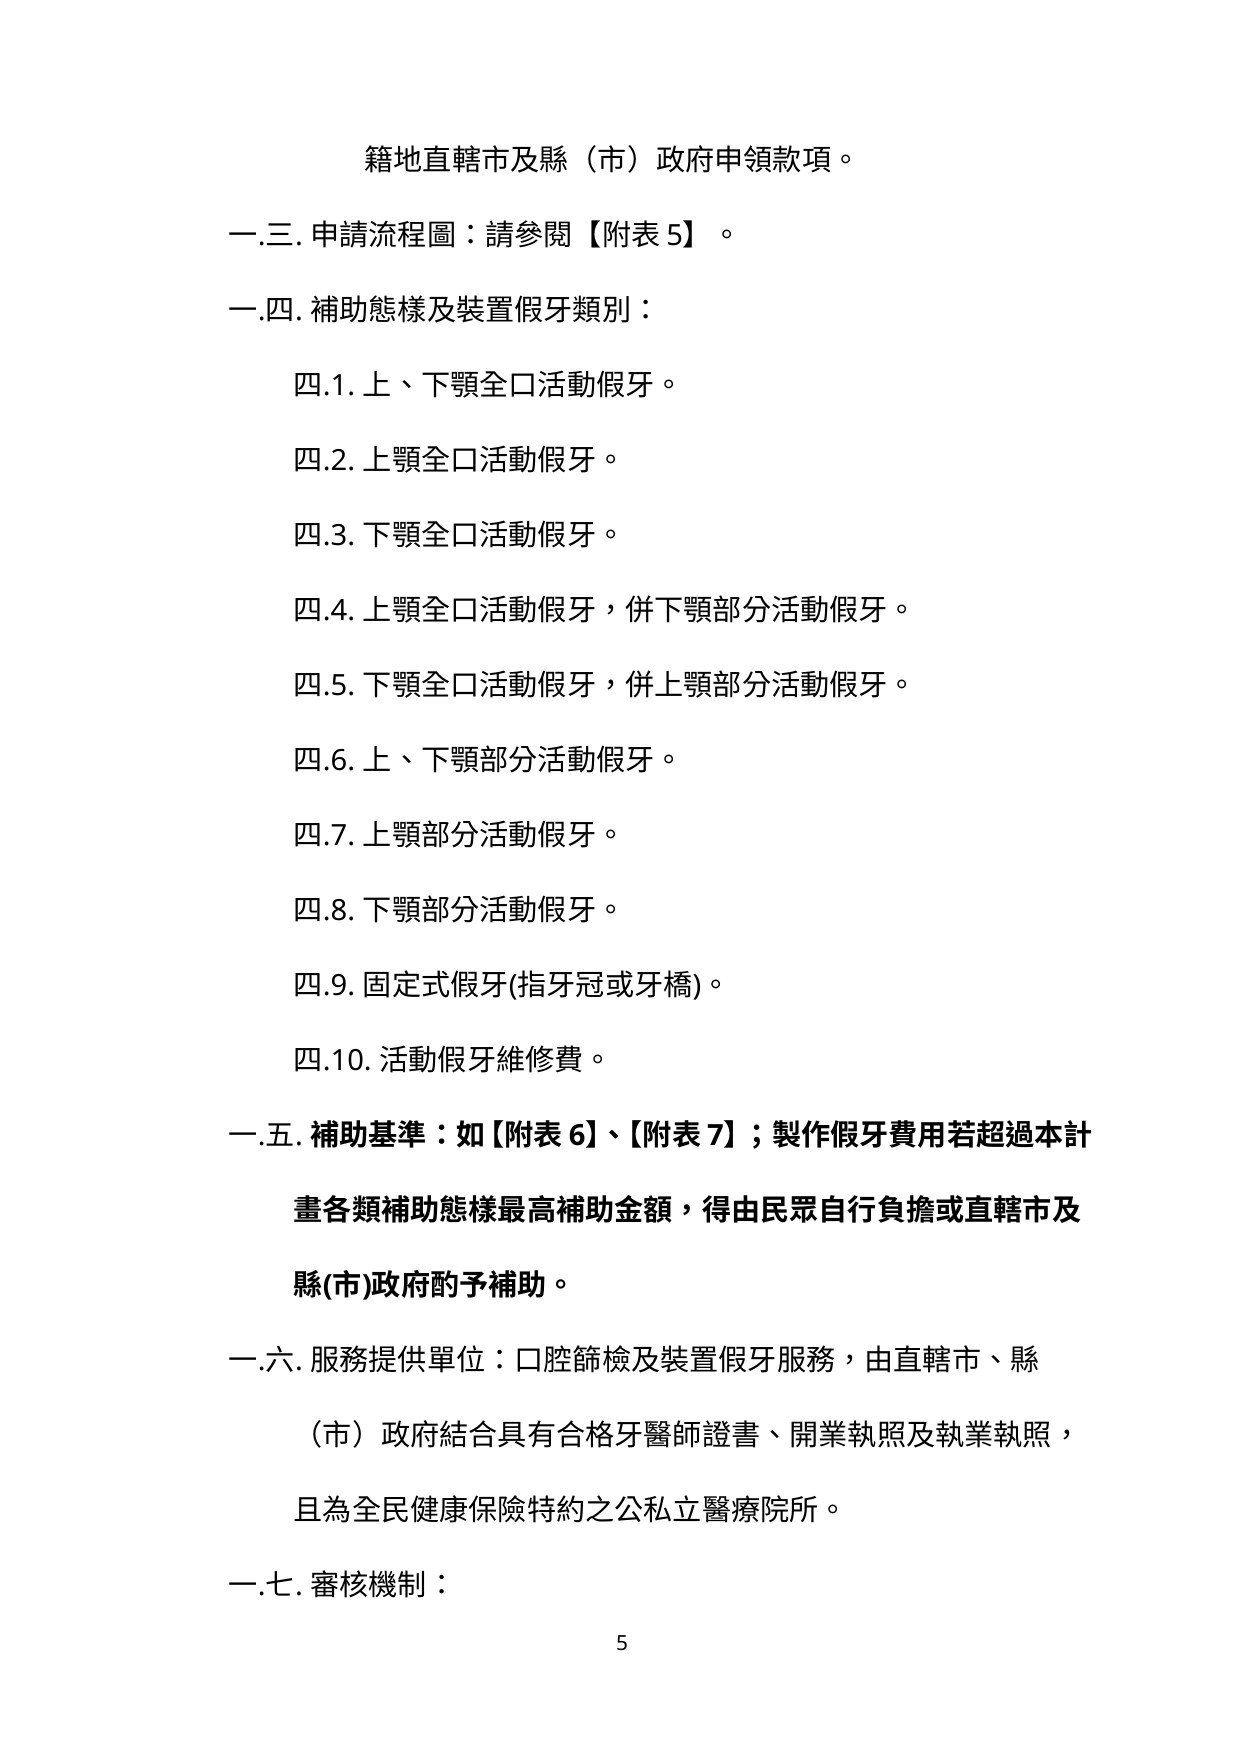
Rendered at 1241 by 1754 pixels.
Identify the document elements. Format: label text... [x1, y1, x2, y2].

list 上、下顎部分活動假牙。 [293, 720, 1093, 795]
list 固定式假牙(指牙冠或牙橋)。 [293, 945, 1093, 1020]
list 上、下顎全口活動假牙。 [293, 345, 1093, 420]
list 補助基準：如【附表6】、【附表7】；製作假牙費用若超過本計畫各類補助態樣最高補助金額，得由民眾自行負擔或直轄市及縣(市)政府酌予補助。 [228, 1095, 1093, 1320]
list 下顎部分活動假牙。 [293, 870, 1093, 945]
list 上顎部分活動假牙。 [293, 795, 1093, 870]
list 下顎全口活動假牙。 [293, 495, 1093, 570]
list 服務提供單位：口腔篩檢及裝置假牙服務，由直轄市、縣（市）政府結合具有合格牙醫師證書、開業執照及執業執照，且為全民健康保險特約之公私立醫療院所。 [228, 1320, 1093, 1545]
list 申請流程圖：請參閱【附表5】。 [228, 195, 1093, 270]
list 補助請款：由健保特約牙科醫院(診所)檢具診治計畫書(二) 【附表3】及領據或印領清冊【附表4-1、附表4-2】向戶籍地直轄市及縣（市）政府申領款項。 [364, 120, 1093, 195]
list 上顎全口活動假牙。 [293, 420, 1093, 495]
list 上顎全口活動假牙，併下顎部分活動假牙。 [293, 570, 1093, 645]
list 補助態樣及裝置假牙類別： [228, 270, 1093, 345]
list 活動假牙維修費。 [293, 1020, 1093, 1095]
list 審核機制： [228, 1545, 1093, 1620]
list 下顎全口活動假牙，併上顎部分活動假牙。 [293, 645, 1093, 720]
